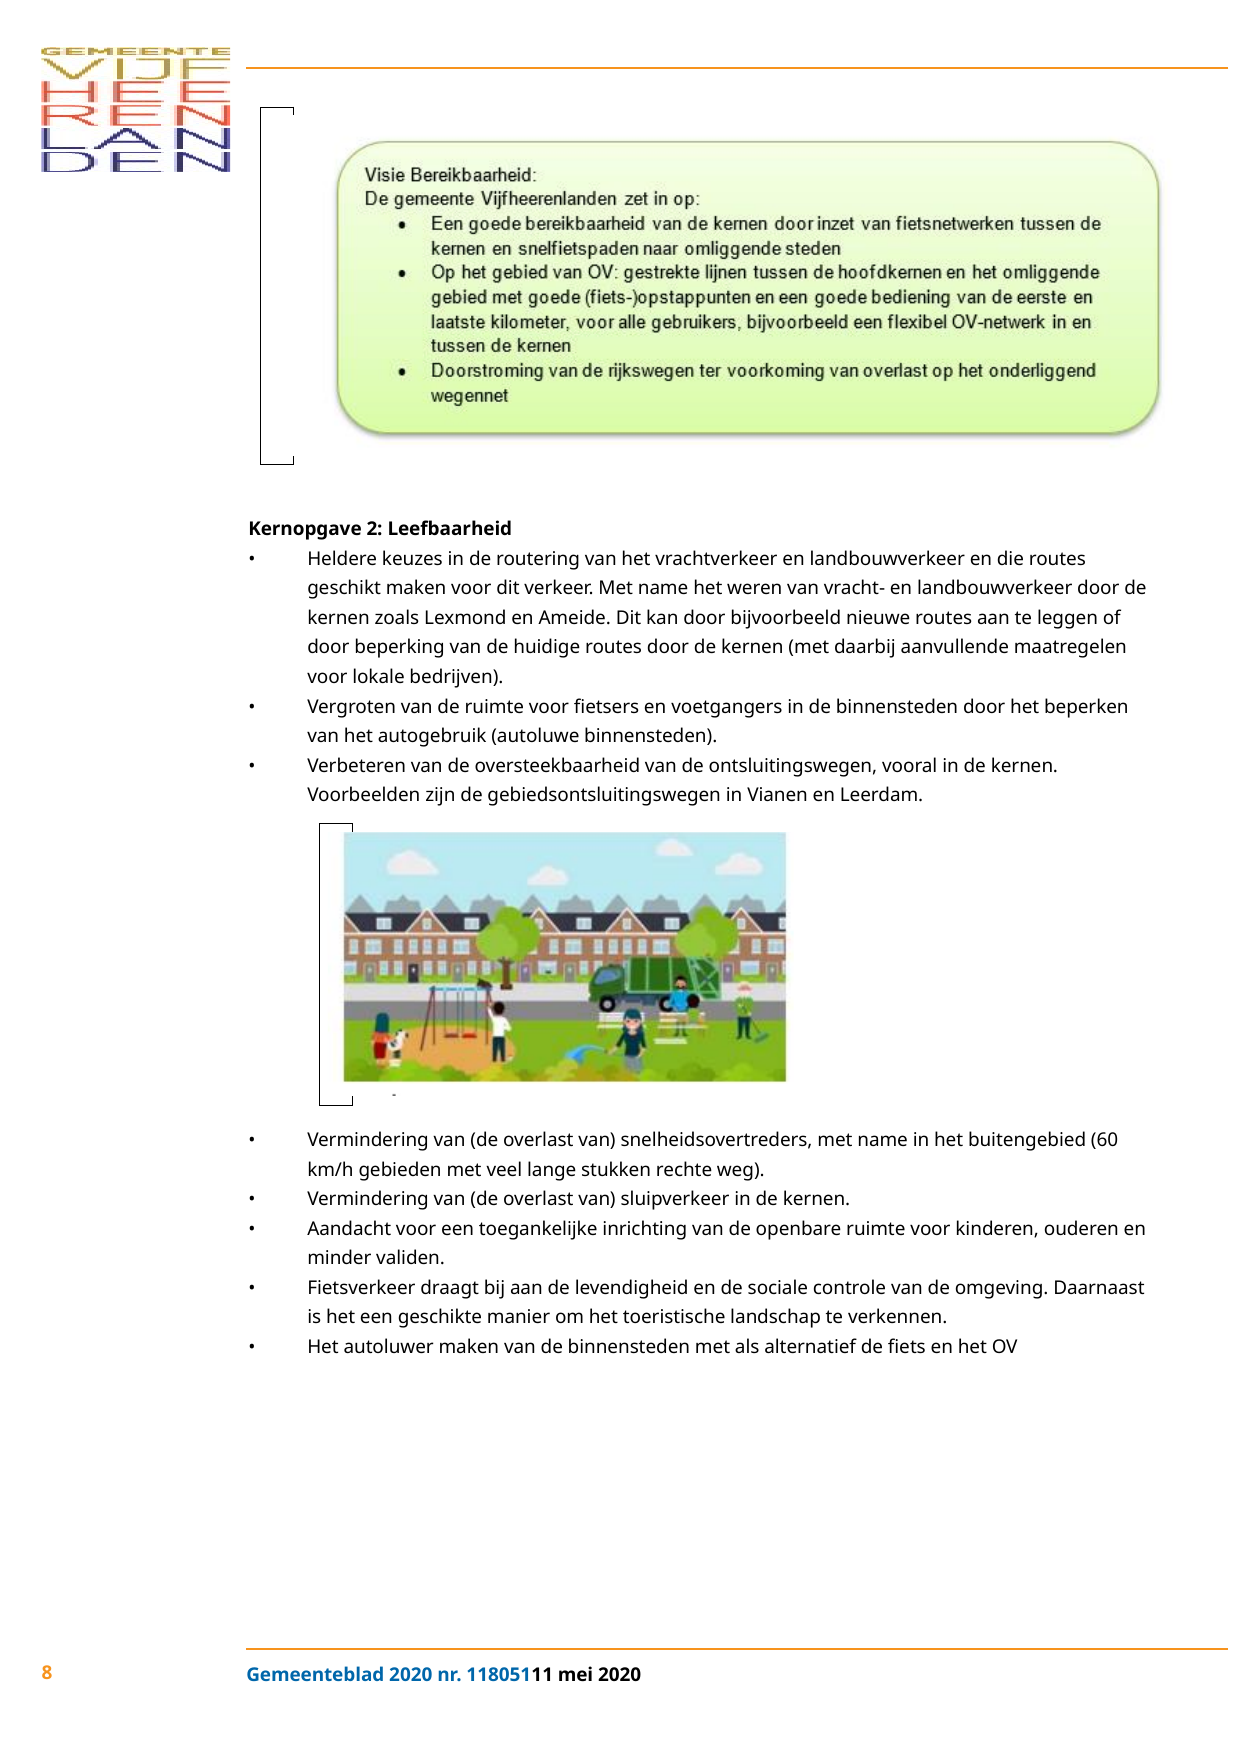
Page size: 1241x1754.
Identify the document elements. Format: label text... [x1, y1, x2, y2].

picture [268, 115, 1173, 456]
picture [327, 832, 794, 1096]
list Aandacht voor een toegankelijke inrichting van de openbare ruimte voor kinderen, ouderen en minder validen. [248, 1215, 1152, 1270]
list Vermindering van (de overlast van) snelheidsovertreders, met name in het buitengebied (60 km/h gebieden met veel lange stukken rechte weg). [248, 1126, 1152, 1182]
list Het autoluwer maken van de binnensteden met als alternatief de fiets en het OV [248, 1333, 1152, 1359]
list Heldere keuzes in de routering van het vrachtverkeer en landbouwverkeer en die routes geschikt maken voor dit verkeer. Met name het weren van vracht- en landbouwverkeer door de kernen zoals Lexmond en Ameide. Dit kan door bijvoorbeeld nieuwe routes aan te leggen of door beperking van de huidige routes door de kernen (met daarbij aanvullende maatregelen voor lokale bedrijven). [248, 545, 1152, 689]
picture [41, 47, 231, 172]
list Fietsverkeer draagt bij aan de levendigheid en de sociale controle van de omgeving. Daarnaast is het een geschikte manier om het toeristische landschap te verkennen. [248, 1274, 1152, 1329]
list Vergroten van de ruimte voor fietsers en voetgangers in de binnensteden door het beperken van het autogebruik (autoluwe binnensteden). [248, 693, 1152, 748]
text Kernopgave 2: Leefbaarheid [248, 515, 1152, 541]
list Verbeteren van de oversteekbaarheid van de ontsluitingswegen, vooral in de kernen. Voorbeelden zijn de gebiedsontsluitingswegen in Vianen en Leerdam. [248, 752, 1152, 807]
list Vermindering van (de overlast van) sluipverkeer in de kernen. [248, 1185, 1152, 1211]
